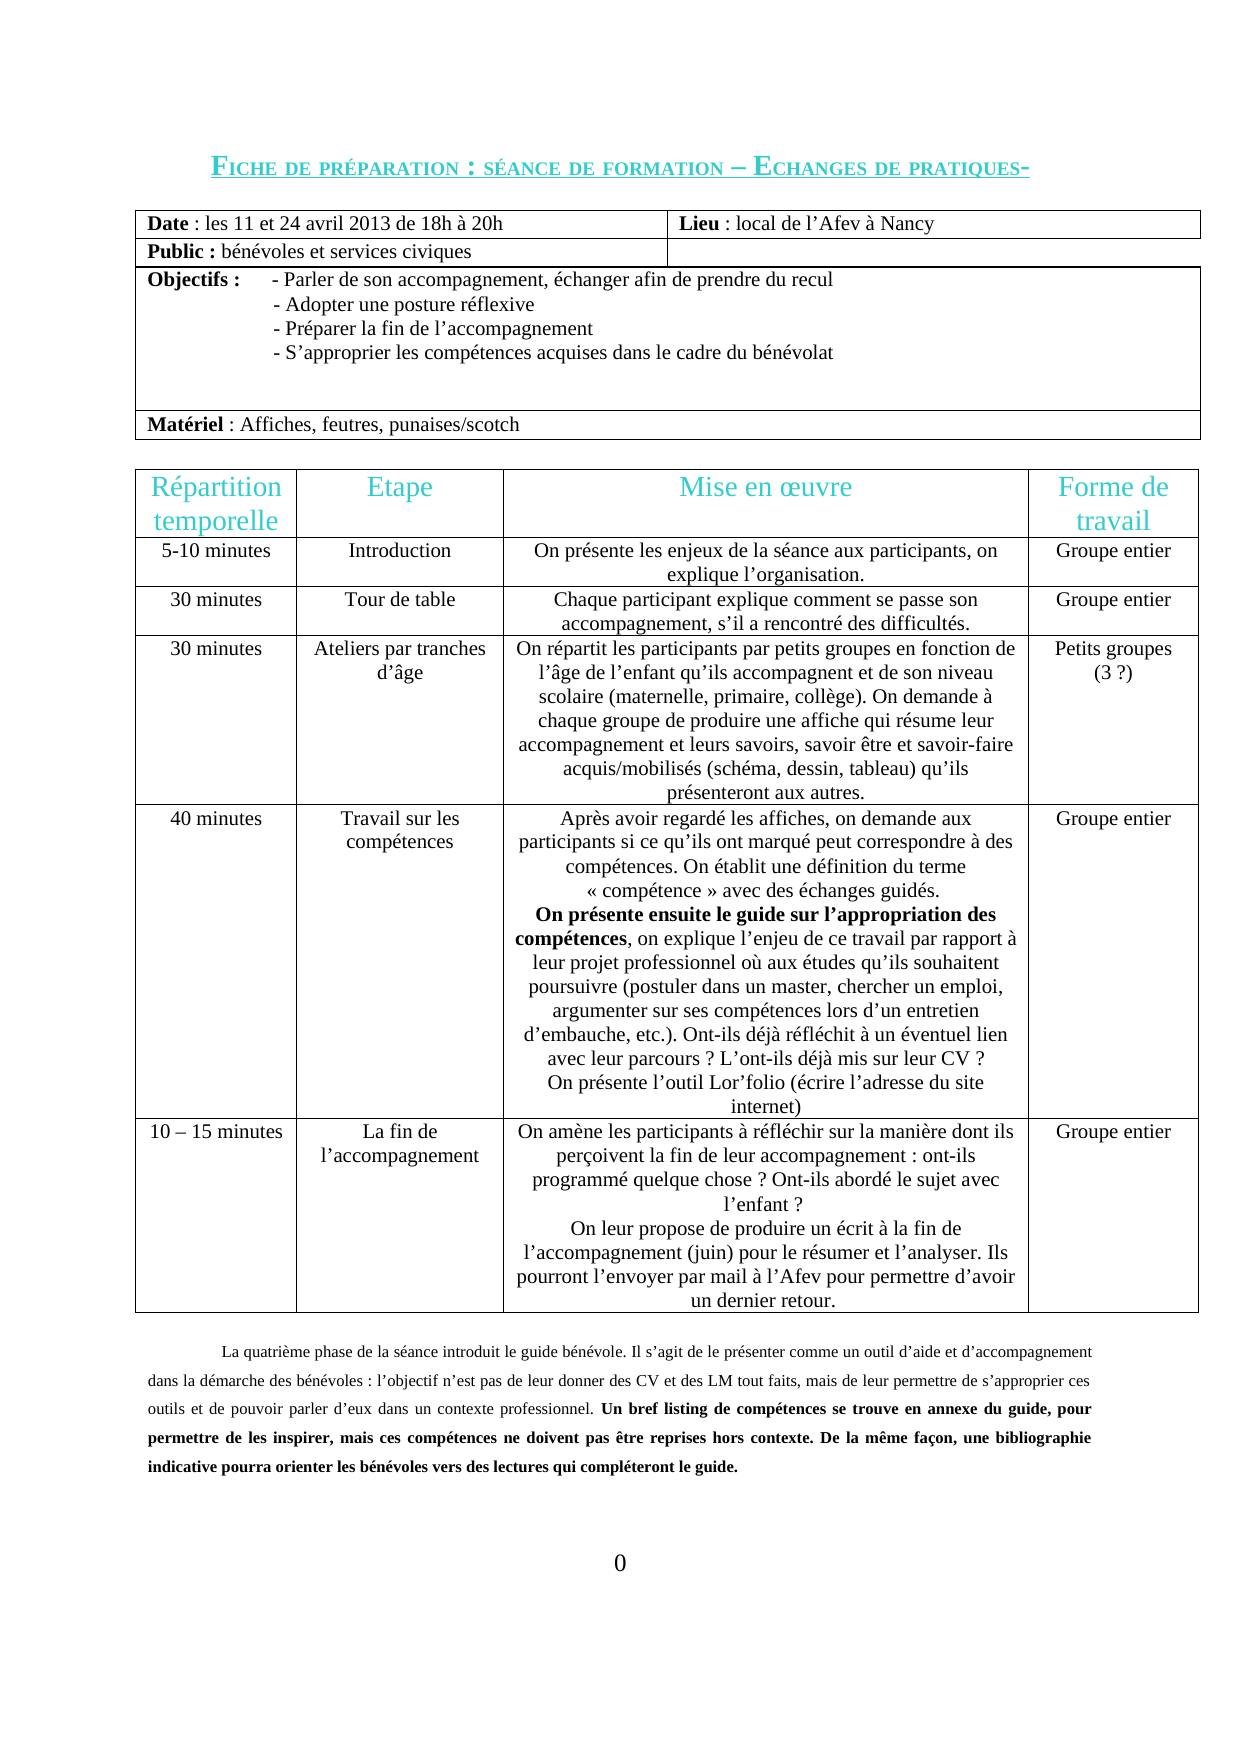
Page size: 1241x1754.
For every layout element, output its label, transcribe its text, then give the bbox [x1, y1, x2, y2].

table_cell Petits groupes (3 ?) [1029, 636, 1198, 804]
table_cell 30 minutes [136, 587, 296, 635]
table_cell Chaque participant explique comment se passe son accompagnement, s’il a rencontré des difficultés. [504, 587, 1028, 635]
table_cell Travail sur les compétences [297, 805, 503, 1118]
table_cell Groupe entier [1029, 587, 1198, 635]
table_cell Groupe entier [1029, 1119, 1198, 1312]
table_header Répartition temporelle [136, 470, 296, 537]
table_cell Après avoir regardé les affiches, on demande aux participants si ce qu’ils ont marqué peut correspondre à des compétences. On établit une définition du terme « compétence » avec des échanges guidés. On présente ensuite le guide sur l’appropriation des compétences, on explique l’enjeu de ce travail par rapport à leur projet professionnel où aux études qu’ils souhaitent poursuivre (postuler dans un master, chercher un emploi, argumenter sur ses compétences lors d’un entretien d’embauche, etc.). Ont-ils déjà réfléchit à un éventuel lien avec leur parcours ? L’ont-ils déjà mis sur leur CV ? On présente l’outil Lor’folio (écrire l’adresse du site internet) [504, 805, 1028, 1118]
table_cell Public : bénévoles et services civiques [136, 239, 667, 266]
table_cell 30 minutes [136, 636, 296, 804]
table_cell 5-10 minutes [136, 538, 296, 586]
table_header Etape [297, 470, 503, 537]
table_cell Groupe entier [1029, 538, 1198, 586]
table_cell On amène les participants à réfléchir sur la manière dont ils perçoivent la fin de leur accompagnement : ont-ils programmé quelque chose ? Ont-ils abordé le sujet avec l’enfant ? On leur propose de produire un écrit à la fin de l’accompagnement (juin) pour le résumer et l’analyser. Ils pourront l’envoyer par mail à l’Afev pour permettre d’avoir un dernier retour. [504, 1119, 1028, 1312]
table_header Lieu : local de l’Afev à Nancy [668, 211, 1200, 238]
table_cell Ateliers par tranches d’âge [297, 636, 503, 804]
table_cell Introduction [297, 538, 503, 586]
text La quatrième phase de la séance introduit le guide bénévole. Il s’agit de le présenter comme un outil d’aide et d’accompagnement dans la démarche des bénévoles : l’objectif n’est pas de leur donner des CV et des LM tout faits, mais de leur permettre de s’approprier ces outils et de pouvoir parler d’eux dans un contexte professionnel. Un bref listing de compétences se trouve en annexe du guide, pour permettre de les inspirer, mais ces compétences ne doivent pas être reprises hors contexte. De la même façon, une bibliographie indicative pourra orienter les bénévoles vers des lectures qui compléteront le guide. [148, 1342, 1093, 1476]
table_header Mise en œuvre [504, 470, 1028, 537]
table_cell Tour de table [297, 587, 503, 635]
table_cell On présente les enjeux de la séance aux participants, on explique l’organisation. [504, 538, 1028, 586]
table_header Date : les 11 et 24 avril 2013 de 18h à 20h [136, 211, 667, 238]
table_cell On répartit les participants par petits groupes en fonction de l’âge de l’enfant qu’ils accompagnent et de son niveau scolaire (maternelle, primaire, collège). On demande à chaque groupe de produire une affiche qui résume leur accompagnement et leurs savoirs, savoir être et savoir-faire acquis/mobilisés (schéma, dessin, tableau) qu’ils présenteront aux autres. [504, 636, 1028, 804]
table_cell 40 minutes [136, 805, 296, 1118]
table_header Forme de travail [1029, 470, 1198, 537]
table_cell Objectifs : - Parler de son accompagnement, échanger afin de prendre du recul - Adopter une posture réflexive - Préparer la fin de l’accompagnement - S’approprier les compétences acquises dans le cadre du bénévolat [136, 268, 1200, 410]
table_cell Groupe entier [1029, 805, 1198, 1118]
table_cell 10 – 15 minutes [136, 1119, 296, 1312]
table_cell [668, 239, 1201, 266]
text Fiche de préparation : séance de formation – Echanges de pratiques- [148, 148, 1093, 181]
table_cell La fin de l’accompagnement [297, 1119, 503, 1312]
table_cell Matériel : Affiches, feutres, punaises/scotch [136, 411, 1200, 439]
